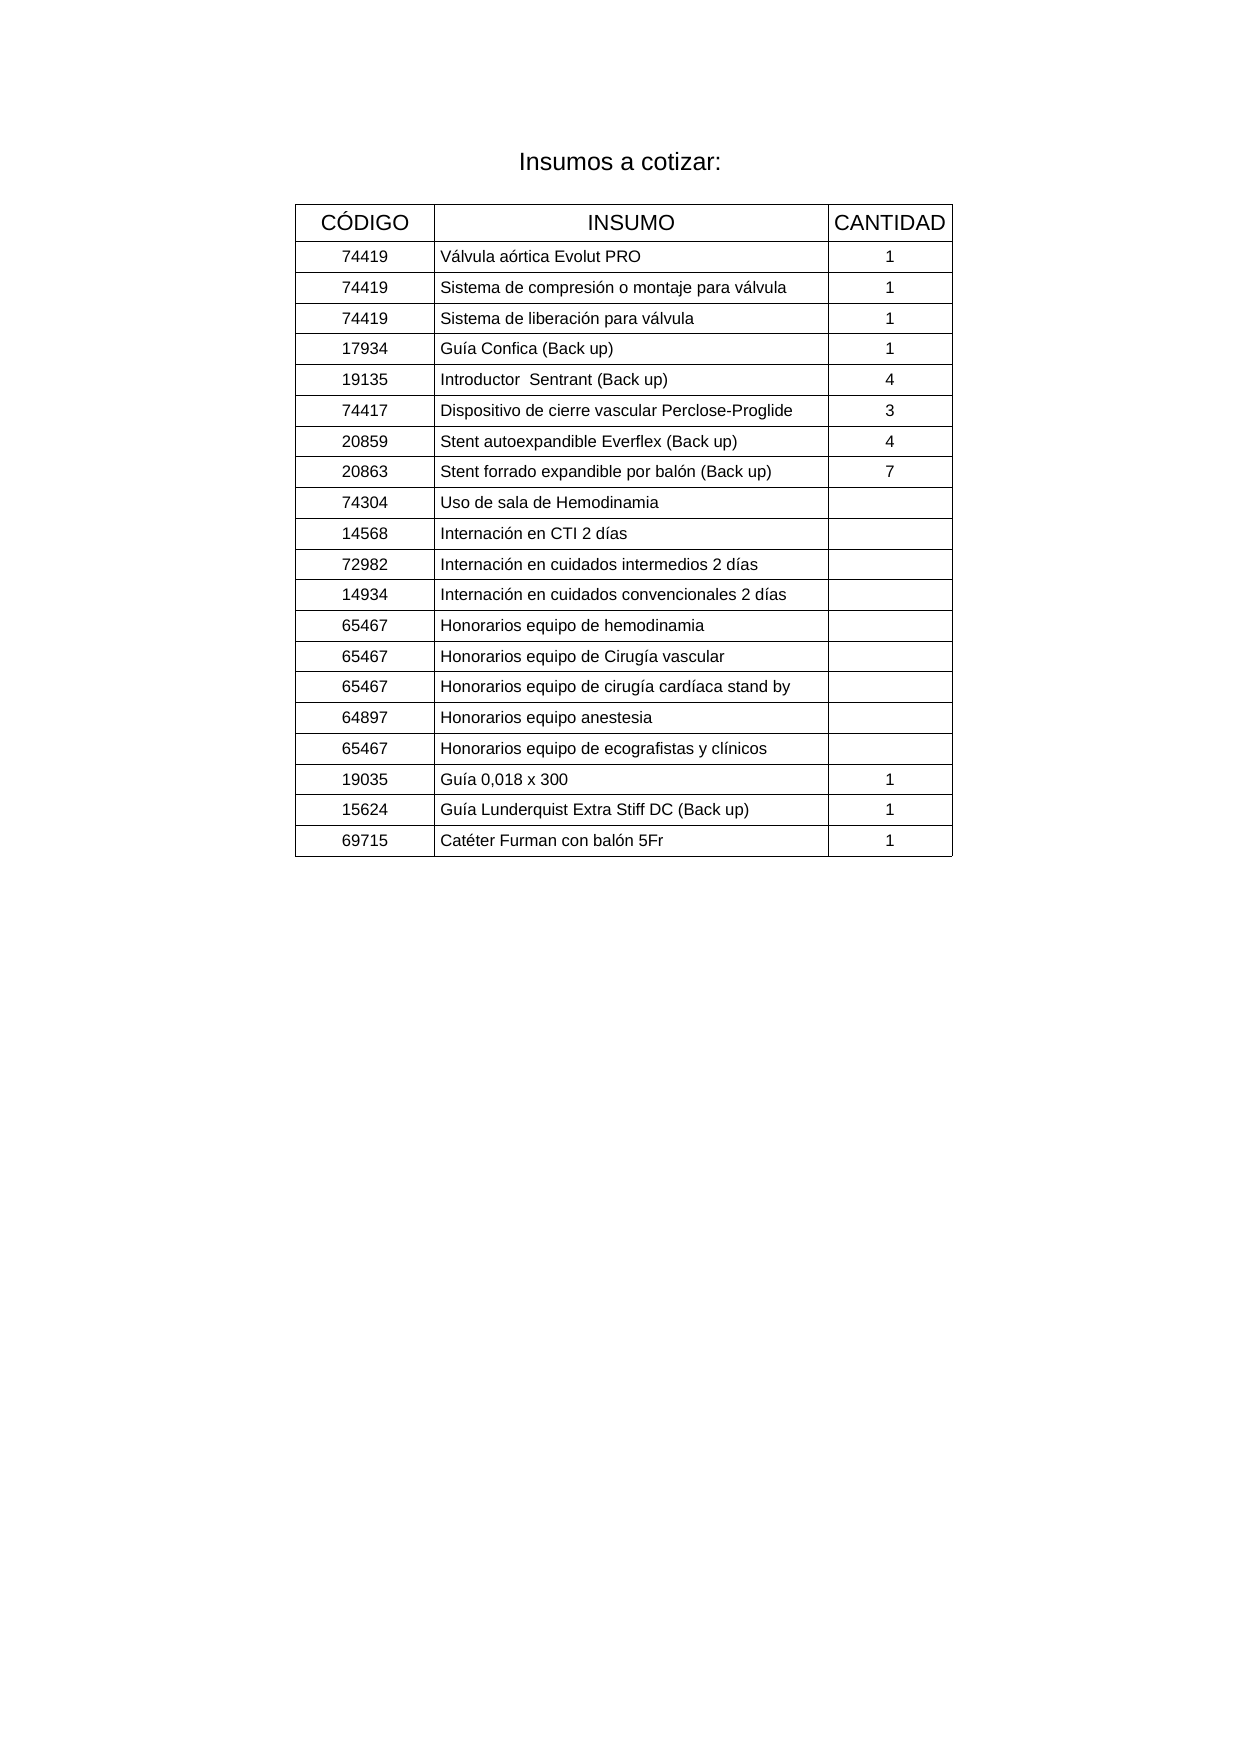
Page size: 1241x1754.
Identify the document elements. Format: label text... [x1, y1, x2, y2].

table_cell 1 [829, 334, 952, 364]
table_cell 4 [829, 427, 952, 456]
table_cell [829, 611, 952, 641]
table_cell 74419 [296, 304, 434, 333]
table_cell Honorarios equipo de Cirugía vascular [435, 642, 828, 671]
table_cell Sistema de liberación para válvula [435, 304, 828, 333]
table_cell 72982 [296, 550, 434, 579]
table_cell Honorarios equipo de hemodinamia [435, 611, 828, 641]
table_cell 1 [829, 826, 952, 856]
table_header CÓDIGO [296, 205, 434, 241]
table_cell [829, 519, 952, 548]
table_cell 74419 [296, 242, 434, 272]
table_cell Introductor Sentrant (Back up) [435, 365, 828, 395]
table_cell Stent forrado expandible por balón (Back up) [435, 457, 828, 487]
table_cell 14934 [296, 580, 434, 610]
table_cell Honorarios equipo de cirugía cardíaca stand by [435, 672, 828, 702]
table_cell Uso de sala de Hemodinamia [435, 488, 828, 518]
table_cell 1 [829, 242, 952, 272]
table_cell 19135 [296, 365, 434, 395]
table_cell 74304 [296, 488, 434, 518]
table_cell Guía Confica (Back up) [435, 334, 828, 364]
table_cell 74417 [296, 396, 434, 426]
table_cell 64897 [296, 703, 434, 733]
table_cell [829, 642, 952, 671]
table_cell [829, 580, 952, 610]
table_cell Internación en cuidados intermedios 2 días [435, 550, 828, 579]
table_cell 4 [829, 365, 952, 395]
table_cell 1 [829, 304, 952, 333]
table_cell 14568 [296, 519, 434, 548]
table_cell 20863 [296, 457, 434, 487]
table_cell 19035 [296, 765, 434, 794]
table_cell Internación en cuidados convencionales 2 días [435, 580, 828, 610]
table_header CANTIDAD [829, 205, 952, 241]
table_header INSUMO [435, 205, 828, 241]
table_cell 74419 [296, 273, 434, 303]
table_cell 15624 [296, 795, 434, 825]
table_cell [829, 550, 952, 579]
table_cell 69715 [296, 826, 434, 856]
table_cell Válvula aórtica Evolut PRO [435, 242, 828, 272]
table_cell Dispositivo de cierre vascular Perclose-Proglide [435, 396, 828, 426]
table_cell Stent autoexpandible Everflex (Back up) [435, 427, 828, 456]
table_cell Honorarios equipo anestesia [435, 703, 828, 733]
table_cell 7 [829, 457, 952, 487]
table_cell 1 [829, 795, 952, 825]
text Insumos a cotizar: [118, 147, 1122, 176]
table_cell Catéter Furman con balón 5Fr [435, 826, 828, 856]
table_cell 65467 [296, 672, 434, 702]
table_cell Honorarios equipo de ecografistas y clínicos [435, 734, 828, 763]
table_cell Internación en CTI 2 días [435, 519, 828, 548]
table_cell 65467 [296, 611, 434, 641]
table_cell [829, 672, 952, 702]
table_cell Guía Lunderquist Extra Stiff DC (Back up) [435, 795, 828, 825]
table_cell [829, 488, 952, 518]
table_cell 17934 [296, 334, 434, 364]
table_cell [829, 734, 952, 763]
table_cell 3 [829, 396, 952, 426]
table_cell Sistema de compresión o montaje para válvula [435, 273, 828, 303]
table_cell Guía 0,018 x 300 [435, 765, 828, 794]
table_cell 1 [829, 273, 952, 303]
table_cell [829, 703, 952, 733]
table_cell 65467 [296, 642, 434, 671]
table_cell 20859 [296, 427, 434, 456]
table_cell 1 [829, 765, 952, 794]
table_cell 65467 [296, 734, 434, 763]
